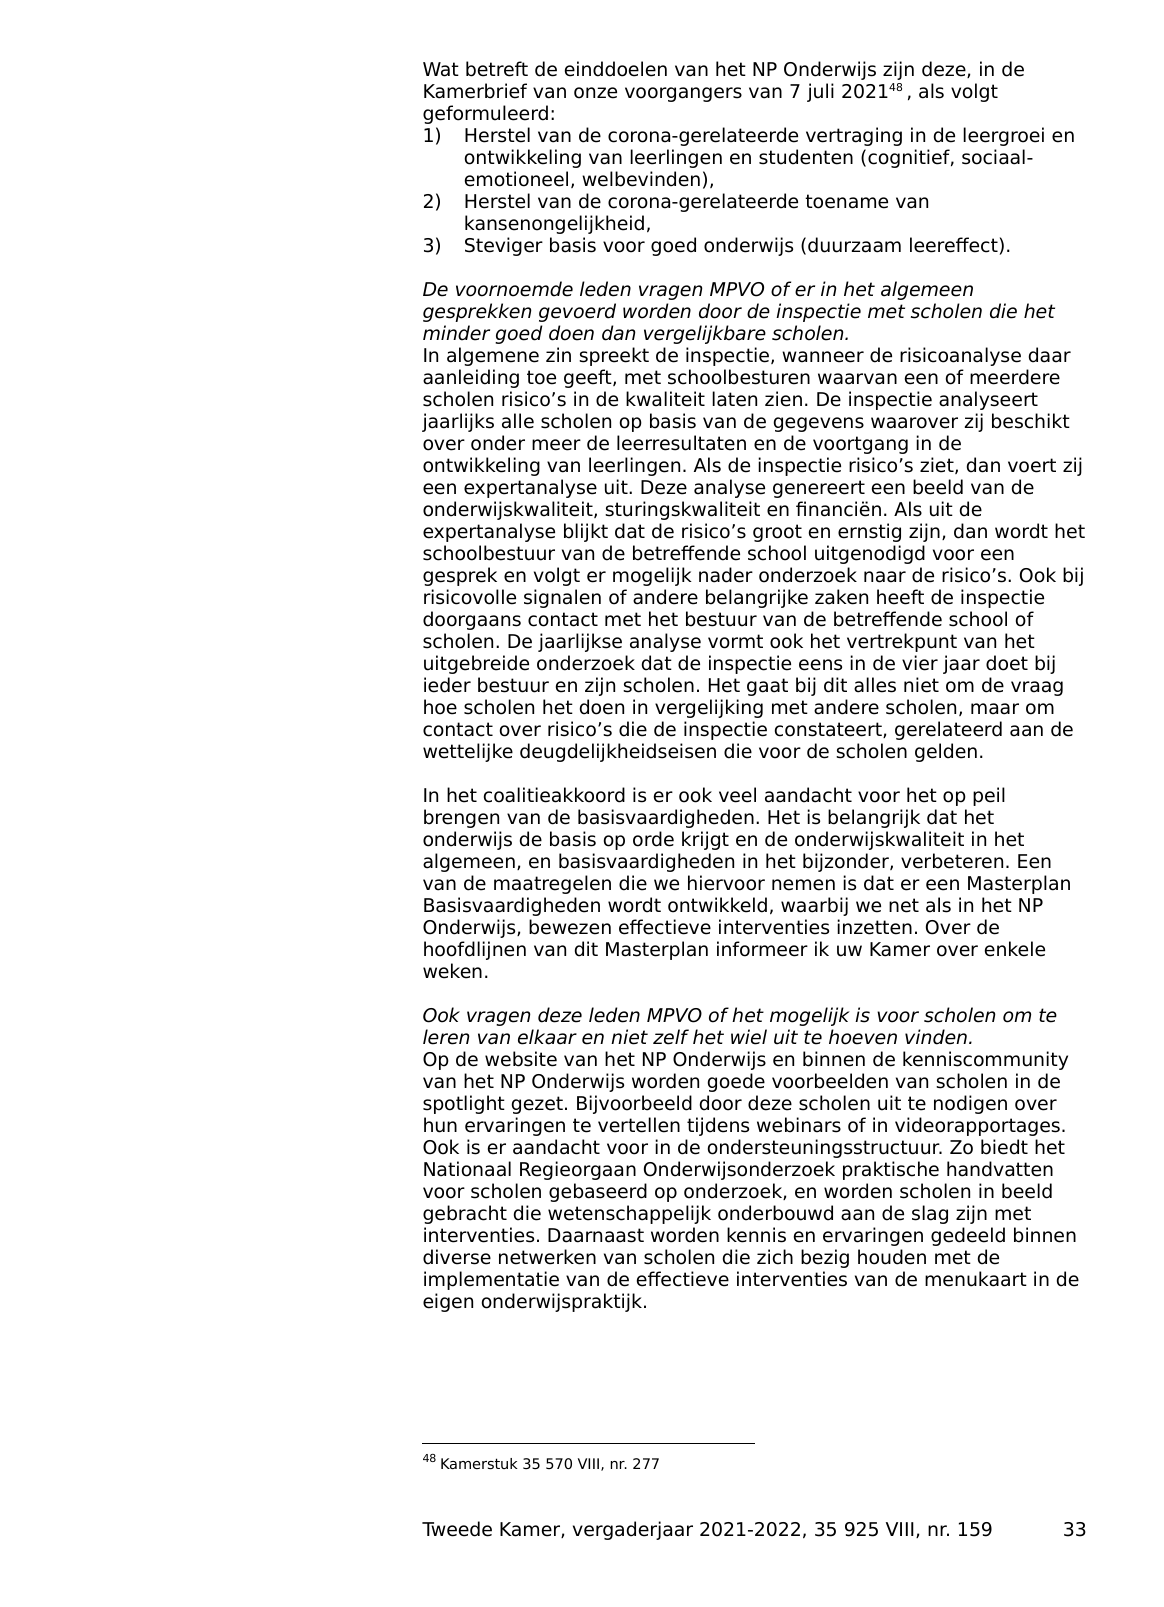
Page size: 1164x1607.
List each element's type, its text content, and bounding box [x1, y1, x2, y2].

text De voornoemde leden vragen MPVO of er in het algemeen gesprekken gevoerd worden door de inspectie met scholen die het minder goed doen dan vergelijkbare scholen. [422, 279, 1087, 345]
text Kamerstuk 35 570 VIII, nr. 277 [422, 1452, 1087, 1474]
text 1) Herstel van de corona-gerelateerde vertraging in de leergroei en ontwikkeling van leerlingen en studenten (cognitief, sociaal-emotioneel, welbevinden), [422, 125, 1087, 191]
text Wat betreft de einddoelen van het NP Onderwijs zijn deze, in de Kamerbrief van onze voorgangers van 7 juli 2021, als volgt geformuleerd: [422, 59, 1087, 125]
text 2) Herstel van de corona-gerelateerde toename van kansenongelijkheid, [422, 191, 1087, 235]
text Op de website van het NP Onderwijs en binnen de kenniscommunity van het NP Onderwijs worden goede voorbeelden van scholen in de spotlight gezet. Bijvoorbeeld door deze scholen uit te nodigen over hun ervaringen te vertellen tijdens webinars of in videorapportages. Ook is er aandacht voor in de ondersteuningsstructuur. Zo biedt het Nationaal Regieorgaan Onderwijsonderzoek praktische handvatten voor scholen gebaseerd op onderzoek, en worden scholen in beeld gebracht die wetenschappelijk onderbouwd aan de slag zijn met interventies. Daarnaast worden kennis en ervaringen gedeeld binnen diverse netwerken van scholen die zich bezig houden met de implementatie van de effectieve interventies van de menukaart in de eigen onderwijspraktijk. [422, 1049, 1087, 1312]
text Ook vragen deze leden MPVO of het mogelijk is voor scholen om te leren van elkaar en niet zelf het wiel uit te hoeven vinden. [422, 1005, 1087, 1049]
text In algemene zin spreekt de inspectie, wanneer de risicoanalyse daar aanleiding toe geeft, met schoolbesturen waarvan een of meerdere scholen risico’s in de kwaliteit laten zien. De inspectie analyseert jaarlijks alle scholen op basis van de gegevens waarover zij beschikt over onder meer de leerresultaten en de voortgang in de ontwikkeling van leerlingen. Als de inspectie risico’s ziet, dan voert zij een expertanalyse uit. Deze analyse genereert een beeld van de onderwijskwaliteit, sturingskwaliteit en financiën. Als uit de expertanalyse blijkt dat de risico’s groot en ernstig zijn, dan wordt het schoolbestuur van de betreffende school uitgenodigd voor een gesprek en volgt er mogelijk nader onderzoek naar de risico’s. Ook bij risicovolle signalen of andere belangrijke zaken heeft de inspectie doorgaans contact met het bestuur van de betreffende school of scholen. De jaarlijkse analyse vormt ook het vertrekpunt van het uitgebreide onderzoek dat de inspectie eens in de vier jaar doet bij ieder bestuur en zijn scholen. Het gaat bij dit alles niet om de vraag hoe scholen het doen in vergelijking met andere scholen, maar om contact over risico’s die de inspectie constateert, gerelateerd aan de wettelijke deugdelijkheidseisen die voor de scholen gelden. [422, 345, 1087, 763]
text 3) Steviger basis voor goed onderwijs (duurzaam leereffect). [422, 235, 1087, 257]
text In het coalitieakkoord is er ook veel aandacht voor het op peil brengen van de basisvaardigheden. Het is belangrijk dat het onderwijs de basis op orde krijgt en de onderwijskwaliteit in het algemeen, en basisvaardigheden in het bijzonder, verbeteren. Een van de maatregelen die we hiervoor nemen is dat er een Masterplan Basisvaardigheden wordt ontwikkeld, waarbij we net als in het NP Onderwijs, bewezen effectieve interventies inzetten. Over de hoofdlijnen van dit Masterplan informeer ik uw Kamer over enkele weken. [422, 785, 1087, 983]
